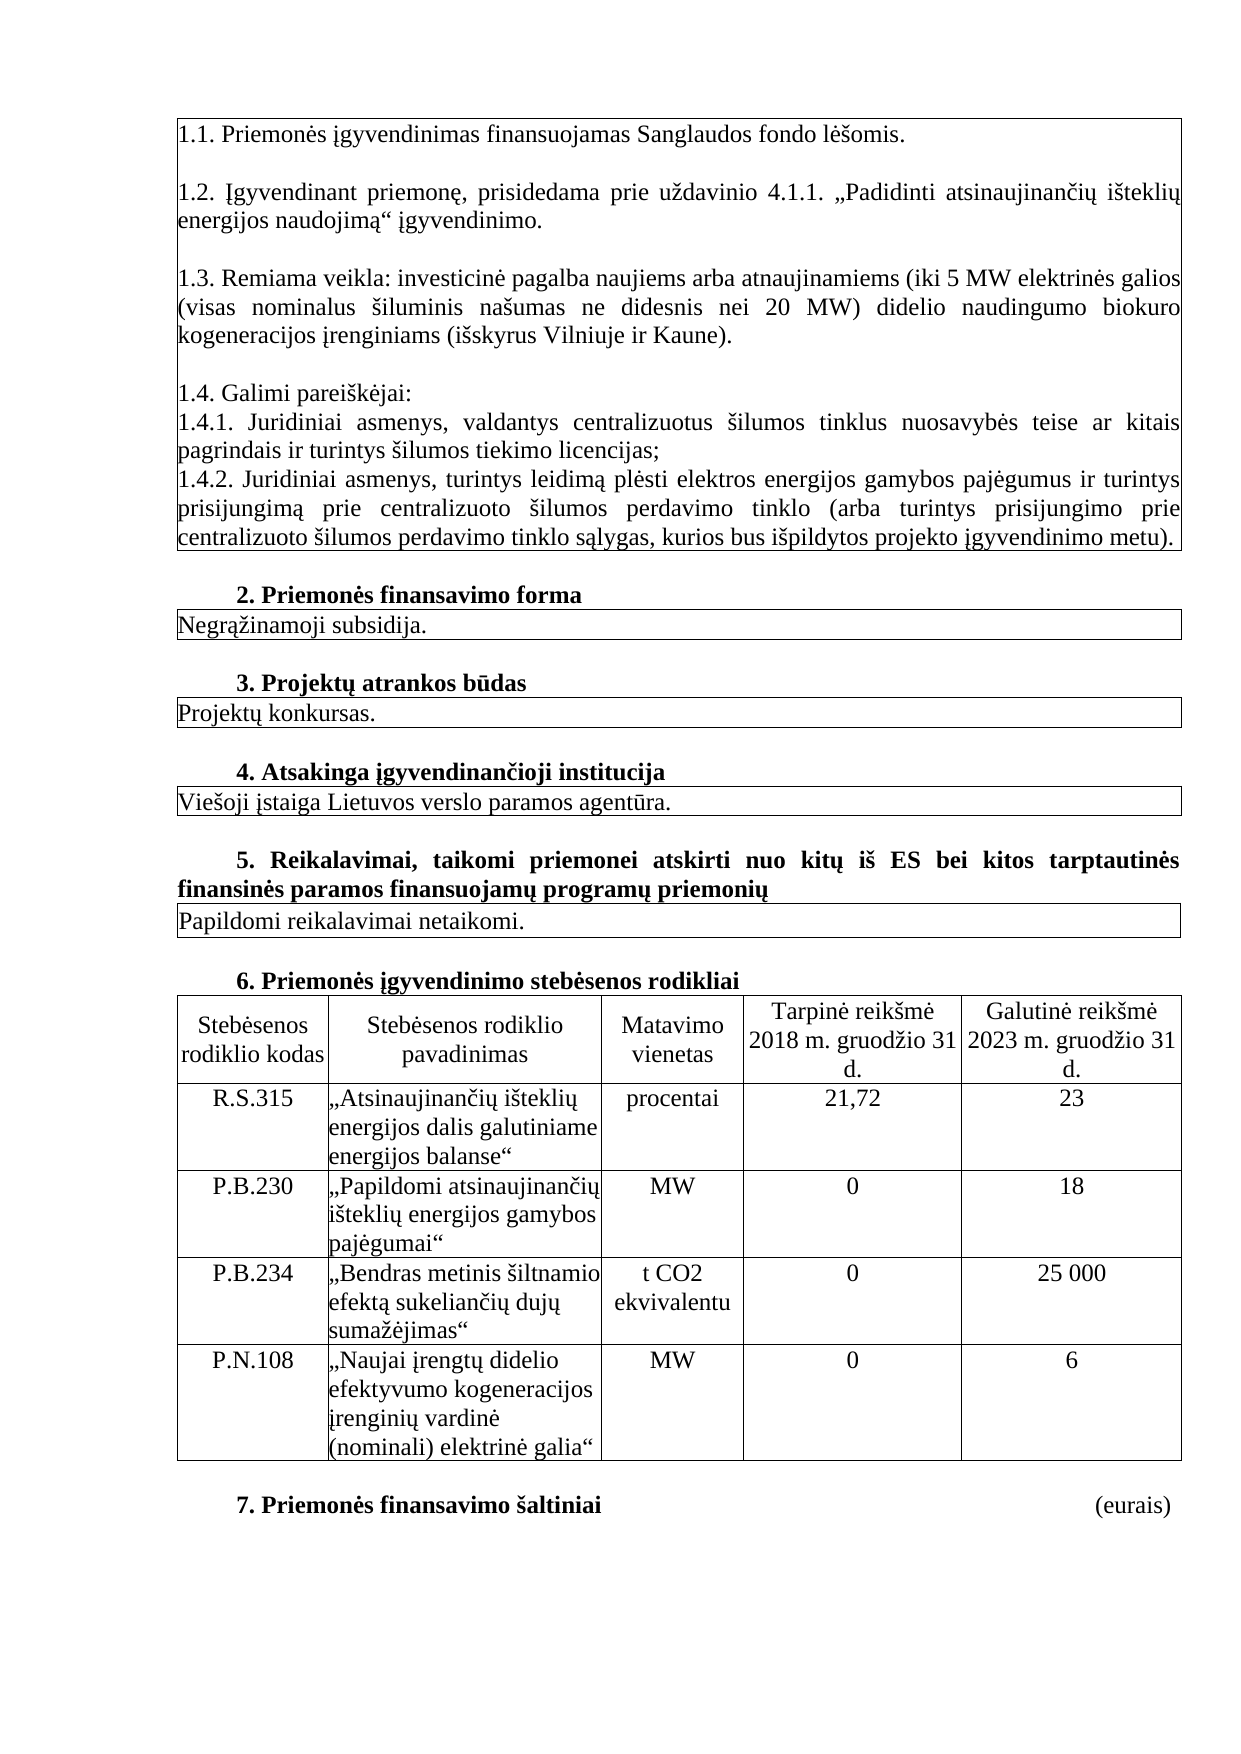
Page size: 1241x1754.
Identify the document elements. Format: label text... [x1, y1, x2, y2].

table_header Viešoji įstaiga Lietuvos verslo paramos agentūra. [178, 787, 1181, 815]
table_cell R.S.315 [178, 1084, 328, 1170]
table_cell 18 [962, 1171, 1181, 1257]
text 2. Priemonės finansavimo forma [177, 580, 1181, 609]
table_cell „Papildomi atsinaujinančių išteklių energijos gamybos pajėgumai“ [329, 1171, 601, 1257]
table_header Stebėsenos rodiklio kodas [178, 996, 328, 1082]
text 4. Atsakinga įgyvendinančioji institucija [177, 757, 1181, 786]
table_cell P.B.230 [178, 1171, 328, 1257]
table_cell „Naujai įrengtų didelio efektyvumo kogeneracijos įrenginių vardinė (nominali) elektrinė galia“ [329, 1345, 601, 1460]
table_header Tarpinė reikšmė 2018 m. gruodžio 31 d. [744, 996, 961, 1082]
table_cell procentai [602, 1084, 743, 1170]
table_header Galutinė reikšmė 2023 m. gruodžio 31 d. [962, 996, 1181, 1082]
table_cell 0 [744, 1171, 961, 1257]
table_cell 1.3. Remiama veikla: investicinė pagalba naujiems arba atnaujinamiems (iki 5 MW elektrinės galios (visas nominalus šiluminis našumas ne didesnis nei 20 MW) didelio naudingumo biokuro kogeneracijos įrenginiams (išskyrus Vilniuje ir Kaune). [178, 234, 1181, 378]
table_cell 6 [962, 1345, 1181, 1460]
table_header Negrąžinamoji subsidija. [178, 610, 1181, 639]
table_cell 23 [962, 1084, 1181, 1170]
table_cell MW [602, 1345, 743, 1460]
text 7. Priemonės finansavimo šaltiniai (eurais) [177, 1490, 1181, 1519]
table_header Stebėsenos rodiklio pavadinimas [329, 996, 601, 1082]
table_cell P.B.234 [178, 1258, 328, 1344]
text 3. Projektų atrankos būdas [177, 668, 1181, 697]
table_header 1.1. Priemonės įgyvendinimas finansuojamas Sanglaudos fondo lėšomis. [178, 119, 1181, 148]
table_header Projektų konkursas. [178, 698, 1181, 727]
table_cell 1.4. Galimi pareiškėjai: 1.4.1. Juridiniai asmenys, valdantys centralizuotus šilumos tinklus nuosavybės teise ar kitais pagrindais ir turintys šilumos tiekimo licencijas; 1.4.2. Juridiniai asmenys, turintys leidimą plėsti elektros energijos gamybos pajėgumus ir turintys prisijungimą prie centralizuoto šilumos perdavimo tinklo (arba turintys prisijungimo prie centralizuoto šilumos perdavimo tinklo sąlygas, kurios bus išpildytos projekto įgyvendinimo metu). [178, 378, 1181, 550]
table_cell 0 [744, 1345, 961, 1460]
table_cell 25 000 [962, 1258, 1181, 1344]
text 6. Priemonės įgyvendinimo stebėsenos rodikliai [177, 966, 1181, 995]
table_cell P.N.108 [178, 1345, 328, 1460]
text 5. Reikalavimai, taikomi priemonei atskirti nuo kitų iš ES bei kitos tarptautinės finansinės paramos finansuojamų programų priemonių [177, 845, 1181, 903]
text Papildomi reikalavimai netaikomi. [178, 904, 1180, 937]
table_cell 0 [744, 1258, 961, 1344]
table_cell 21,72 [744, 1084, 961, 1170]
table_cell t CO2 ekvivalentu [602, 1258, 743, 1344]
table_cell „Bendras metinis šiltnamio efektą sukeliančių dujų sumažėjimas“ [329, 1258, 601, 1344]
table_header Matavimo vienetas [602, 996, 743, 1082]
table_cell „Atsinaujinančių išteklių energijos dalis galutiniame energijos balanse“ [329, 1084, 601, 1170]
table_cell MW [602, 1171, 743, 1257]
table_cell 1.2. Įgyvendinant priemonę, prisidedama prie uždavinio 4.1.1. „Padidinti atsinaujinančių išteklių energijos naudojimą“ įgyvendinimo. [178, 148, 1181, 234]
